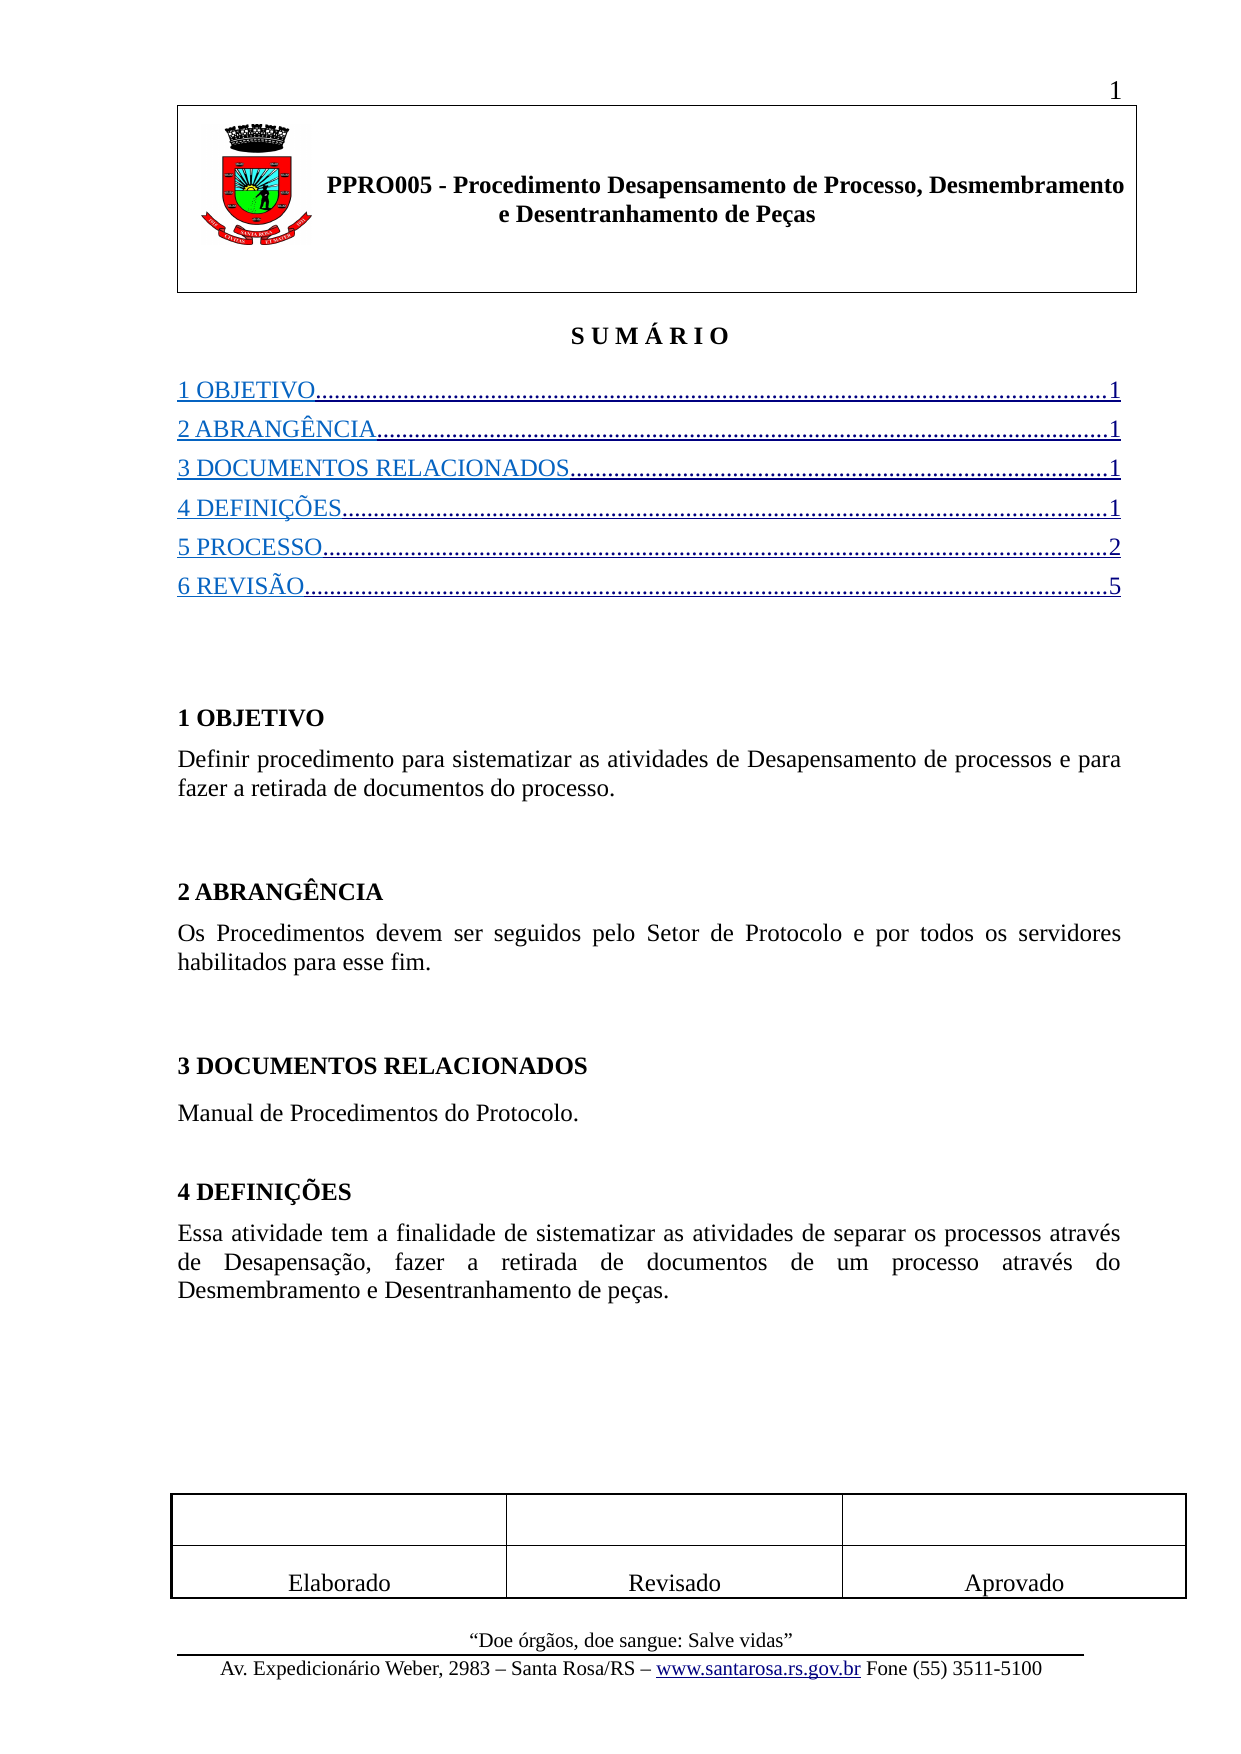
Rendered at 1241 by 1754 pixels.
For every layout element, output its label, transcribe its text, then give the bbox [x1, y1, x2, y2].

text SUMÁRIO [177, 321, 1122, 350]
text 5 PROCESSO 2 [177, 532, 1122, 561]
text Manual de Procedimentos do Protocolo. [177, 1098, 1122, 1127]
text 6 REVISÃO 5 [177, 571, 1122, 600]
subtitle 3 DOCUMENTOS RELACIONADOS [177, 1051, 1122, 1079]
text Essa atividade tem a finalidade de sistematizar as atividades de separar os processos através de Desapensação, fazer a retirada de documentos de um processo através do Desmembramento e Desentranhamento de peças. [177, 1218, 1122, 1304]
subtitle 1 OBJETIVO [177, 703, 1122, 732]
text 1 OBJETIVO 1 [177, 375, 1122, 404]
text Os Procedimentos devem ser seguidos pelo Setor de Protocolo e por todos os servidores habilitados para esse fim. [177, 918, 1122, 976]
subtitle 2 Abrangência [177, 877, 1122, 906]
text 2 ABRANGÊNCIA 1 [177, 414, 1122, 443]
text Definir procedimento para sistematizar as atividades de Desapensamento de processos e para fazer a retirada de documentos do processo. [177, 744, 1122, 802]
text 3 DOCUMENTOS RELACIONADOS 1 [177, 453, 1122, 482]
subtitle 4 DEFINIÇÕES [177, 1177, 1122, 1205]
text 4 DEFINIÇÕES 1 [177, 493, 1122, 521]
